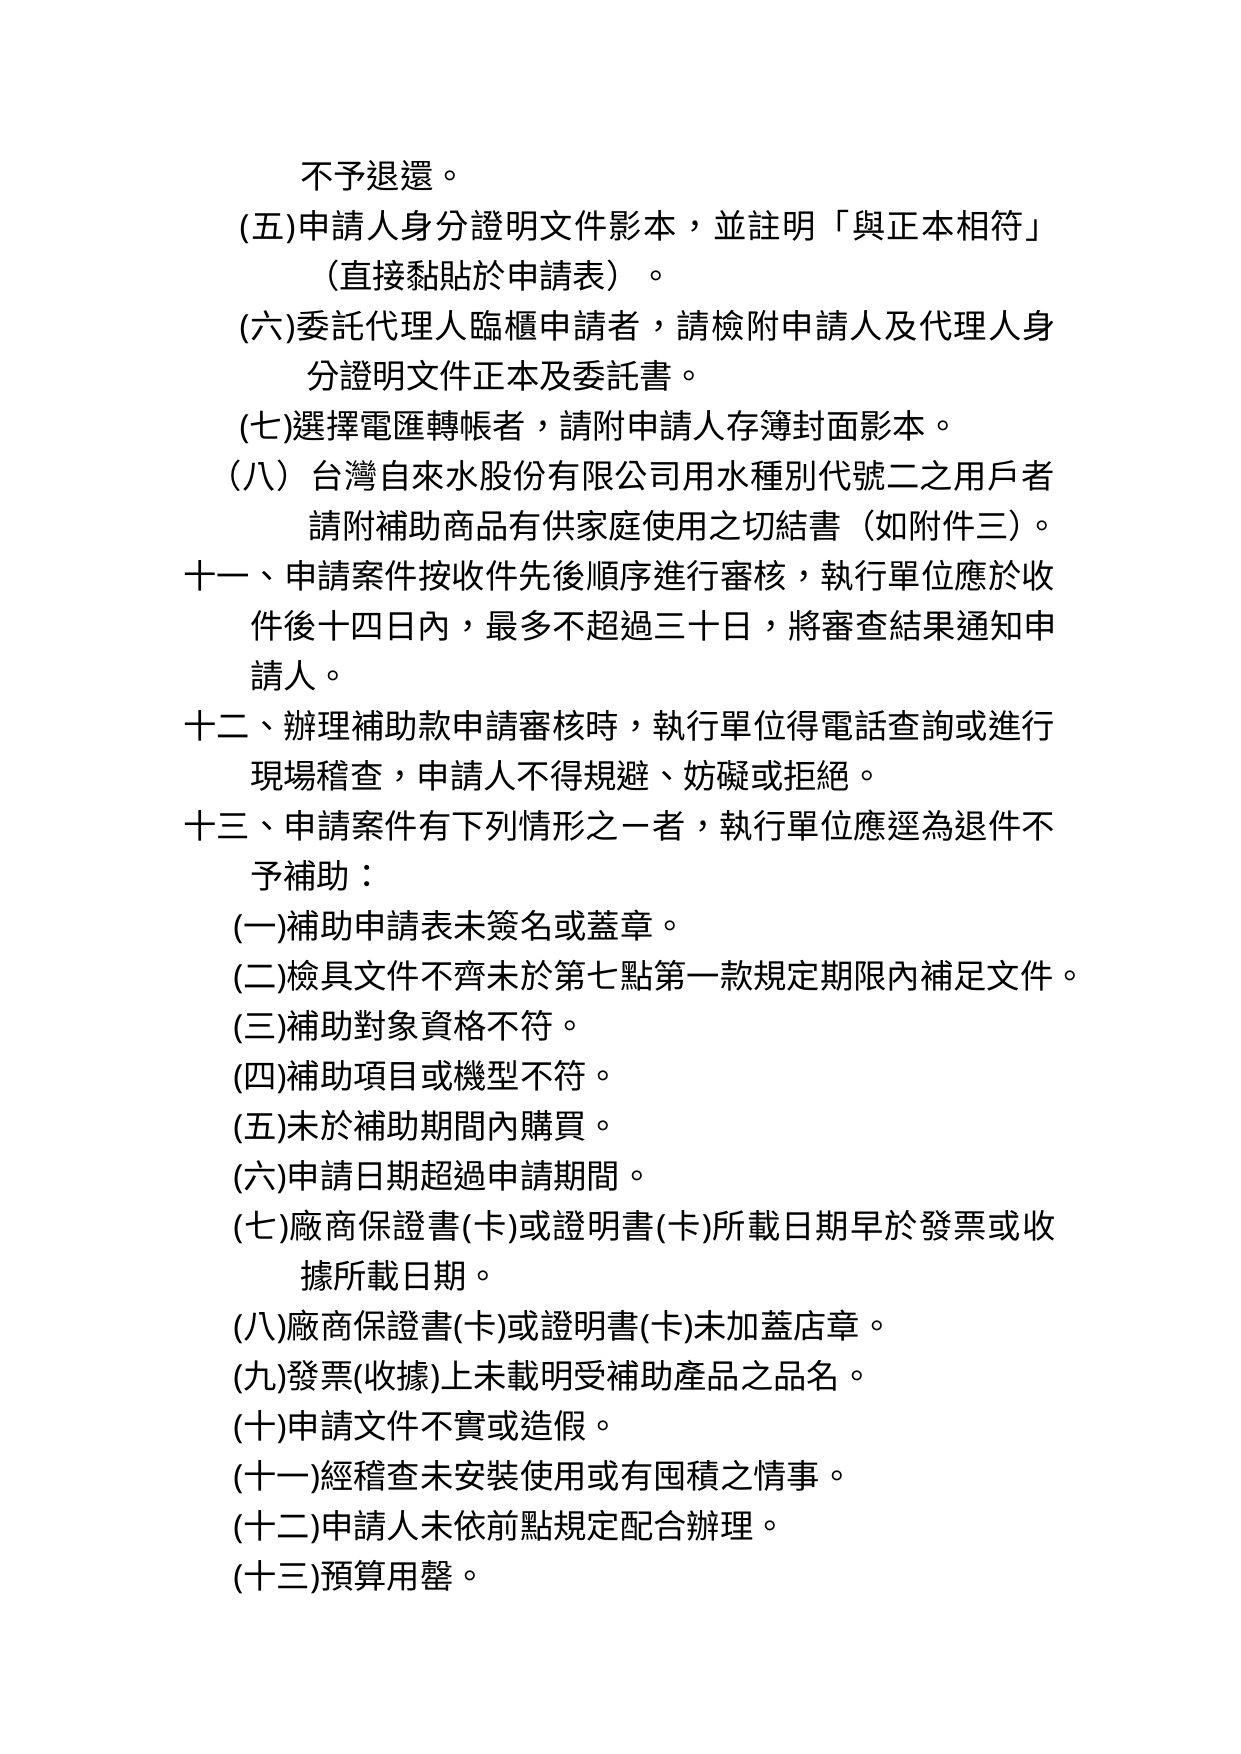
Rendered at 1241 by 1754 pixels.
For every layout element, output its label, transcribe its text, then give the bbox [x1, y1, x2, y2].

text (四)補助項目或機型不符。 [233, 1049, 1057, 1099]
text （八）台灣自來水股份有限公司用水種別代號二之用戶者，請附補助商品有供家庭使用之切結書（如附件三）。 [209, 449, 1057, 549]
text (五)申請人身分證明文件影本，並註明「與正本相符」（直接黏貼於申請表）。 [239, 199, 1057, 299]
text (八)廠商保證書(卡)或證明書(卡)未加蓋店章。 [233, 1299, 1057, 1349]
text (三)補助對象資格不符。 [233, 999, 1057, 1049]
text (九)發票(收據)上未載明受補助產品之品名。 [233, 1349, 1057, 1399]
text (七)選擇電匯轉帳者，請附申請人存簿封面影本。 [239, 399, 1057, 449]
text 十二、辦理補助款申請審核時，執行單位得電話查詢或進行現場稽查，申請人不得規避、妨礙或拒絕。 [183, 699, 1057, 799]
text 十三、申請案件有下列情形之ㄧ者，執行單位應逕為退件不予補助： [183, 799, 1057, 899]
text (六)申請日期超過申請期間。 [233, 1149, 1057, 1199]
text (十三)預算用罄。 [233, 1549, 1057, 1599]
text 十一、申請案件按收件先後順序進行審核，執行單位應於收件後十四日內，最多不超過三十日，將審查結果通知申請人。 [183, 549, 1057, 699]
text (七)廠商保證書(卡)或證明書(卡)所載日期早於發票或收據所載日期。 [233, 1199, 1057, 1299]
text (五)未於補助期間內購買。 [233, 1099, 1057, 1149]
text (十二)申請人未依前點規定配合辦理。 [233, 1499, 1057, 1549]
text (六)委託代理人臨櫃申請者，請檢附申請人及代理人身分證明文件正本及委託書。 [239, 299, 1057, 399]
text (十)申請文件不實或造假。 [233, 1399, 1057, 1449]
text (十一)經稽查未安裝使用或有囤積之情事。 [233, 1449, 1057, 1499]
text 不予退還。 [233, 149, 1057, 199]
text (二)檢具文件不齊未於第七點第一款規定期限內補足文件。 [233, 949, 1057, 999]
text (一)補助申請表未簽名或蓋章。 [233, 899, 1057, 949]
